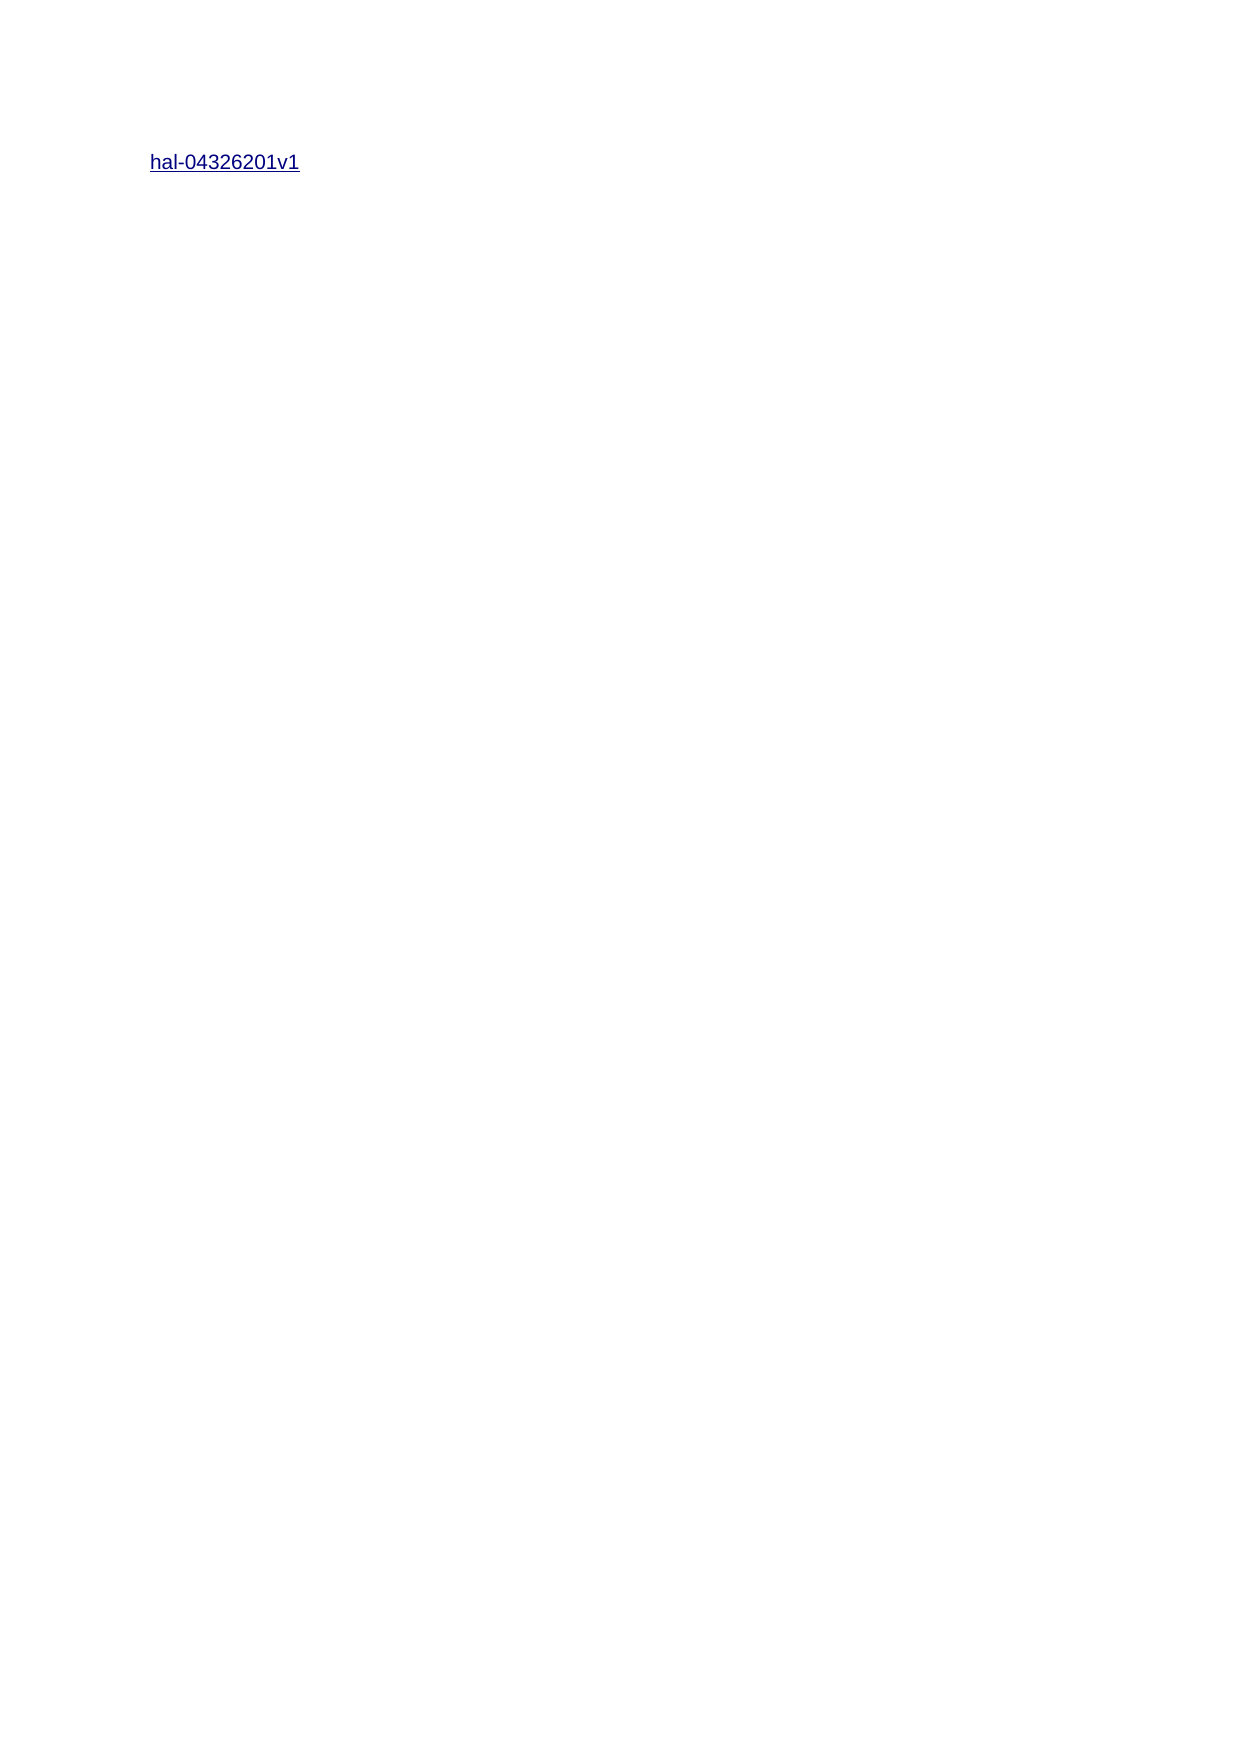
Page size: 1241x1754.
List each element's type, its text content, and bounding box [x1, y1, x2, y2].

table_cell hal-04326201v1 [150, 150, 1090, 174]
